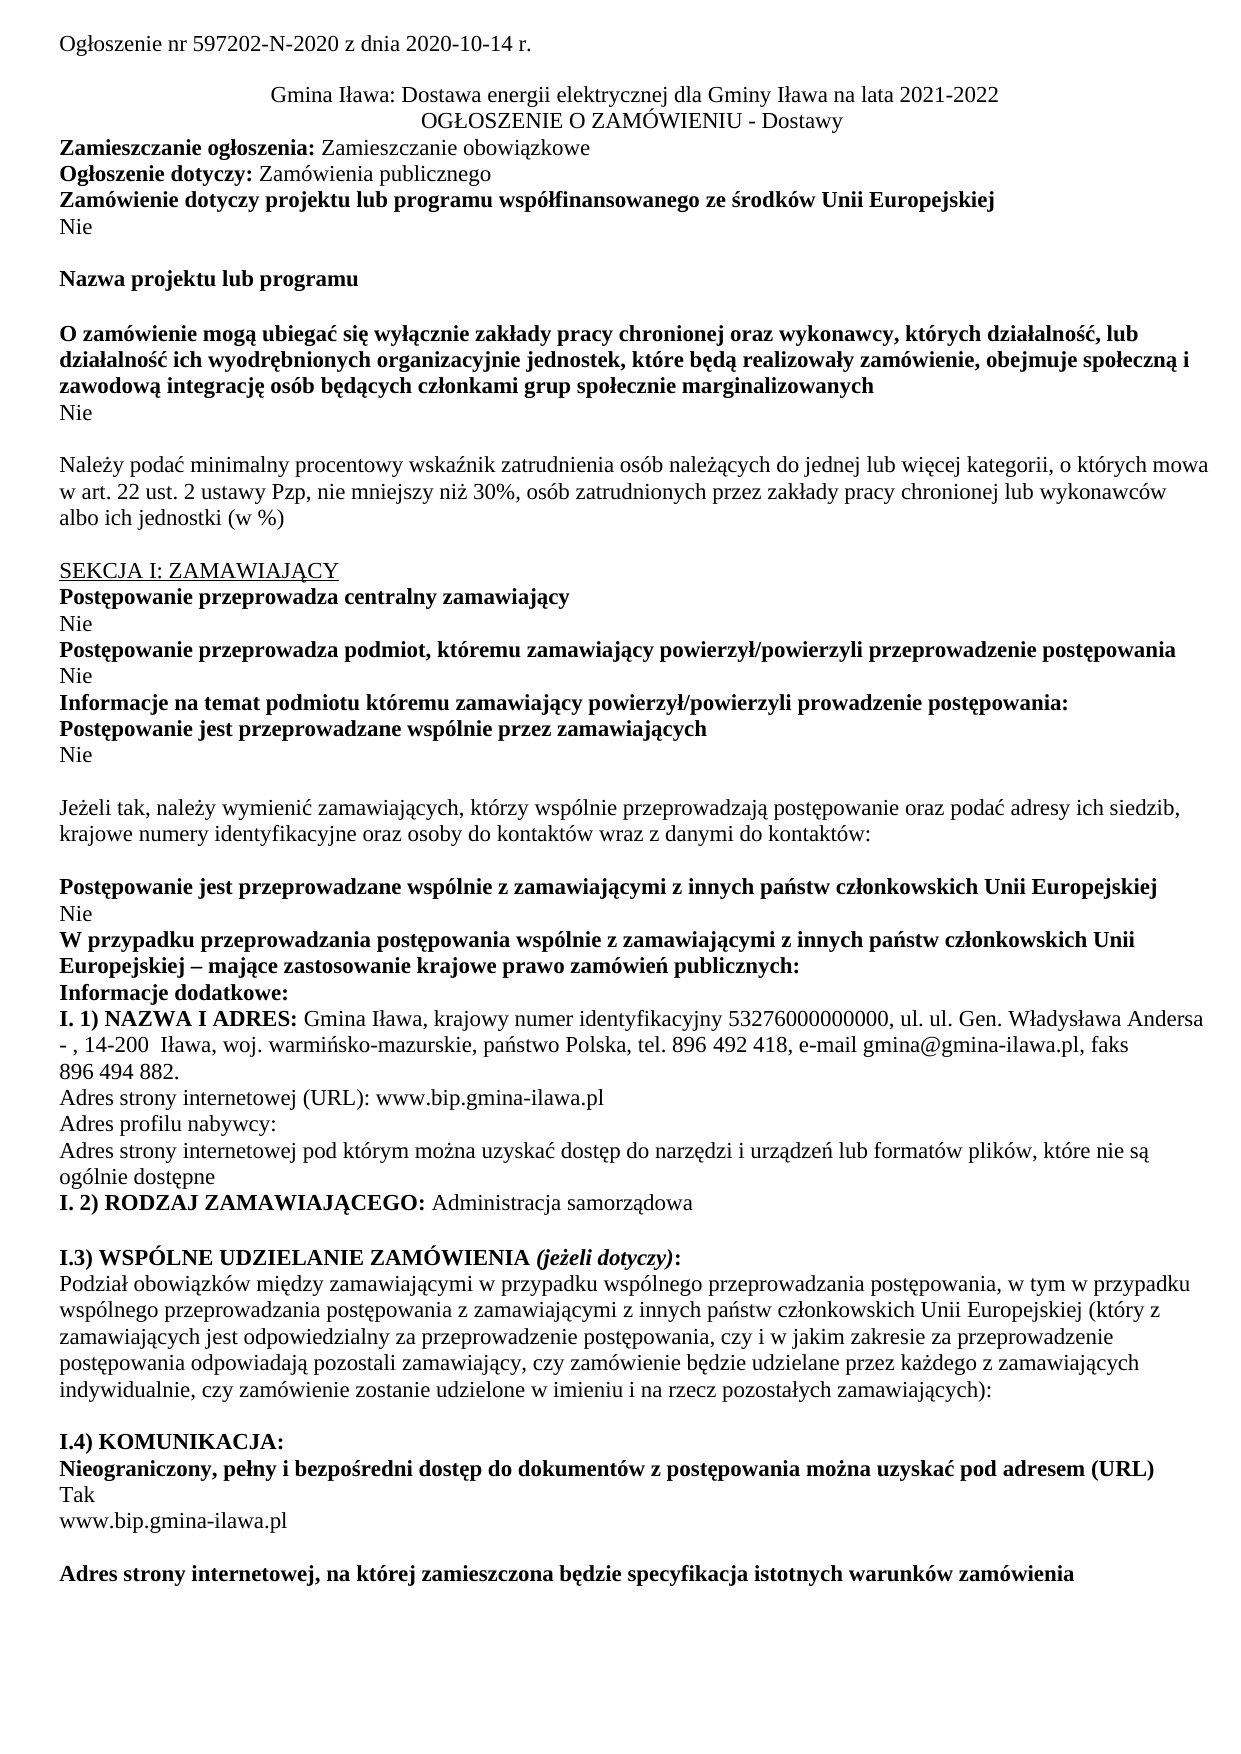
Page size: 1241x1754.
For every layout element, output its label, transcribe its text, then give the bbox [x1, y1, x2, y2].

text Jeżeli tak, należy wymienić zamawiających, którzy wspólnie przeprowadzają postępowanie oraz podać adresy ich siedzib, krajowe numery identyfikacyjne oraz osoby do kontaktów wraz z danymi do kontaktów: Postępowanie jest przeprowadzane wspólnie z zamawiającymi z innych państw członkowskich Unii Europejskiej [59, 768, 1211, 899]
text Adres strony internetowej, na której zamieszczona będzie specyfikacja istotnych warunków zamówienia [59, 1534, 1211, 1586]
text Nie [59, 741, 1211, 768]
text Postępowanie przeprowadza podmiot, któremu zamawiający powierzył/powierzyli przeprowadzenie postępowania [59, 636, 1211, 662]
text Nazwa projektu lub programu [59, 239, 1211, 320]
text Informacje na temat podmiotu któremu zamawiający powierzył/powierzyli prowadzenie postępowania: Postępowanie jest przeprowadzane wspólnie przez zamawiających [59, 689, 1211, 741]
text O zamówienie mogą ubiegać się wyłącznie zakłady pracy chronionej oraz wykonawcy, których działalność, lub działalność ich wyodrębnionych organizacyjnie jednostek, które będą realizowały zamówienie, obejmuje społeczną i zawodową integrację osób będących członkami grup społecznie marginalizowanych [59, 320, 1211, 399]
text Podział obowiązków między zamawiającymi w przypadku wspólnego przeprowadzania postępowania, w tym w przypadku wspólnego przeprowadzania postępowania z zamawiającymi z innych państw członkowskich Unii Europejskiej (który z zamawiających jest odpowiedzialny za przeprowadzenie postępowania, czy i w jakim zakresie za przeprowadzenie postępowania odpowiadają pozostali zamawiający, czy zamówienie będzie udzielane przez każdego z zamawiających indywidualnie, czy zamówienie zostanie udzielone w imieniu i na rzecz pozostałych zamawiających): [59, 1270, 1211, 1428]
text Nie [59, 399, 1211, 425]
text Postępowanie przeprowadza centralny zamawiający [59, 583, 1211, 610]
text Ogłoszenie dotyczy: Zamówienia publicznego [59, 160, 1211, 186]
text Nie [59, 213, 1211, 239]
text Zamówienie dotyczy projektu lub programu współfinansowanego ze środków Unii Europejskiej [59, 186, 1211, 213]
text Nie [59, 610, 1211, 636]
text Nie [59, 899, 1211, 926]
text Nie [59, 662, 1211, 689]
text I.3) WSPÓLNE UDZIELANIE ZAMÓWIENIA (jeżeli dotyczy): [59, 1244, 1211, 1270]
text Należy podać minimalny procentowy wskaźnik zatrudnienia osób należących do jednej lub więcej kategorii, o których mowa w art. 22 ust. 2 ustawy Pzp, nie mniejszy niż 30%, osób zatrudnionych przez zakłady pracy chronionej lub wykonawców albo ich jednostki (w %) [59, 425, 1211, 557]
text I. 1) NAZWA I ADRES: Gmina Iława, krajowy numer identyfikacyjny 53276000000000, ul. ul. Gen. Władysława Andersa - , 14-200 Iława, woj. warmińsko-mazurskie, państwo Polska, tel. 896 492 418, e-mail gmina@gmina-ilawa.pl, faks 896 494 882. Adres strony internetowej (URL): www.bip.gmina-ilawa.pl Adres profilu nabywcy: Adres strony internetowej pod którym można uzyskać dostęp do narzędzi i urządzeń lub formatów plików, które nie są ogólnie dostępne [59, 1005, 1211, 1189]
text W przypadku przeprowadzania postępowania wspólnie z zamawiającymi z innych państw członkowskich Unii Europejskiej – mające zastosowanie krajowe prawo zamówień publicznych: Informacje dodatkowe: [59, 926, 1211, 1005]
text SEKCJA I: ZAMAWIAJĄCY [59, 557, 1211, 583]
text Ogłoszenie nr 597202-N-2020 z dnia 2020-10-14 r. [59, 29, 1211, 56]
text Gmina Iława: Dostawa energii elektrycznej dla Gminy Iława na lata 2021-2022 OGŁOSZENIE O ZAMÓWIENIU - Dostawy [59, 81, 1211, 134]
text Tak www.bip.gmina-ilawa.pl [59, 1481, 1211, 1534]
text Zamieszczanie ogłoszenia: Zamieszczanie obowiązkowe [59, 134, 1211, 160]
text I.4) KOMUNIKACJA: Nieograniczony, pełny i bezpośredni dostęp do dokumentów z postępowania można uzyskać pod adresem (URL) [59, 1428, 1211, 1481]
text I. 2) RODZAJ ZAMAWIAJĄCEGO: Administracja samorządowa [59, 1189, 1211, 1244]
